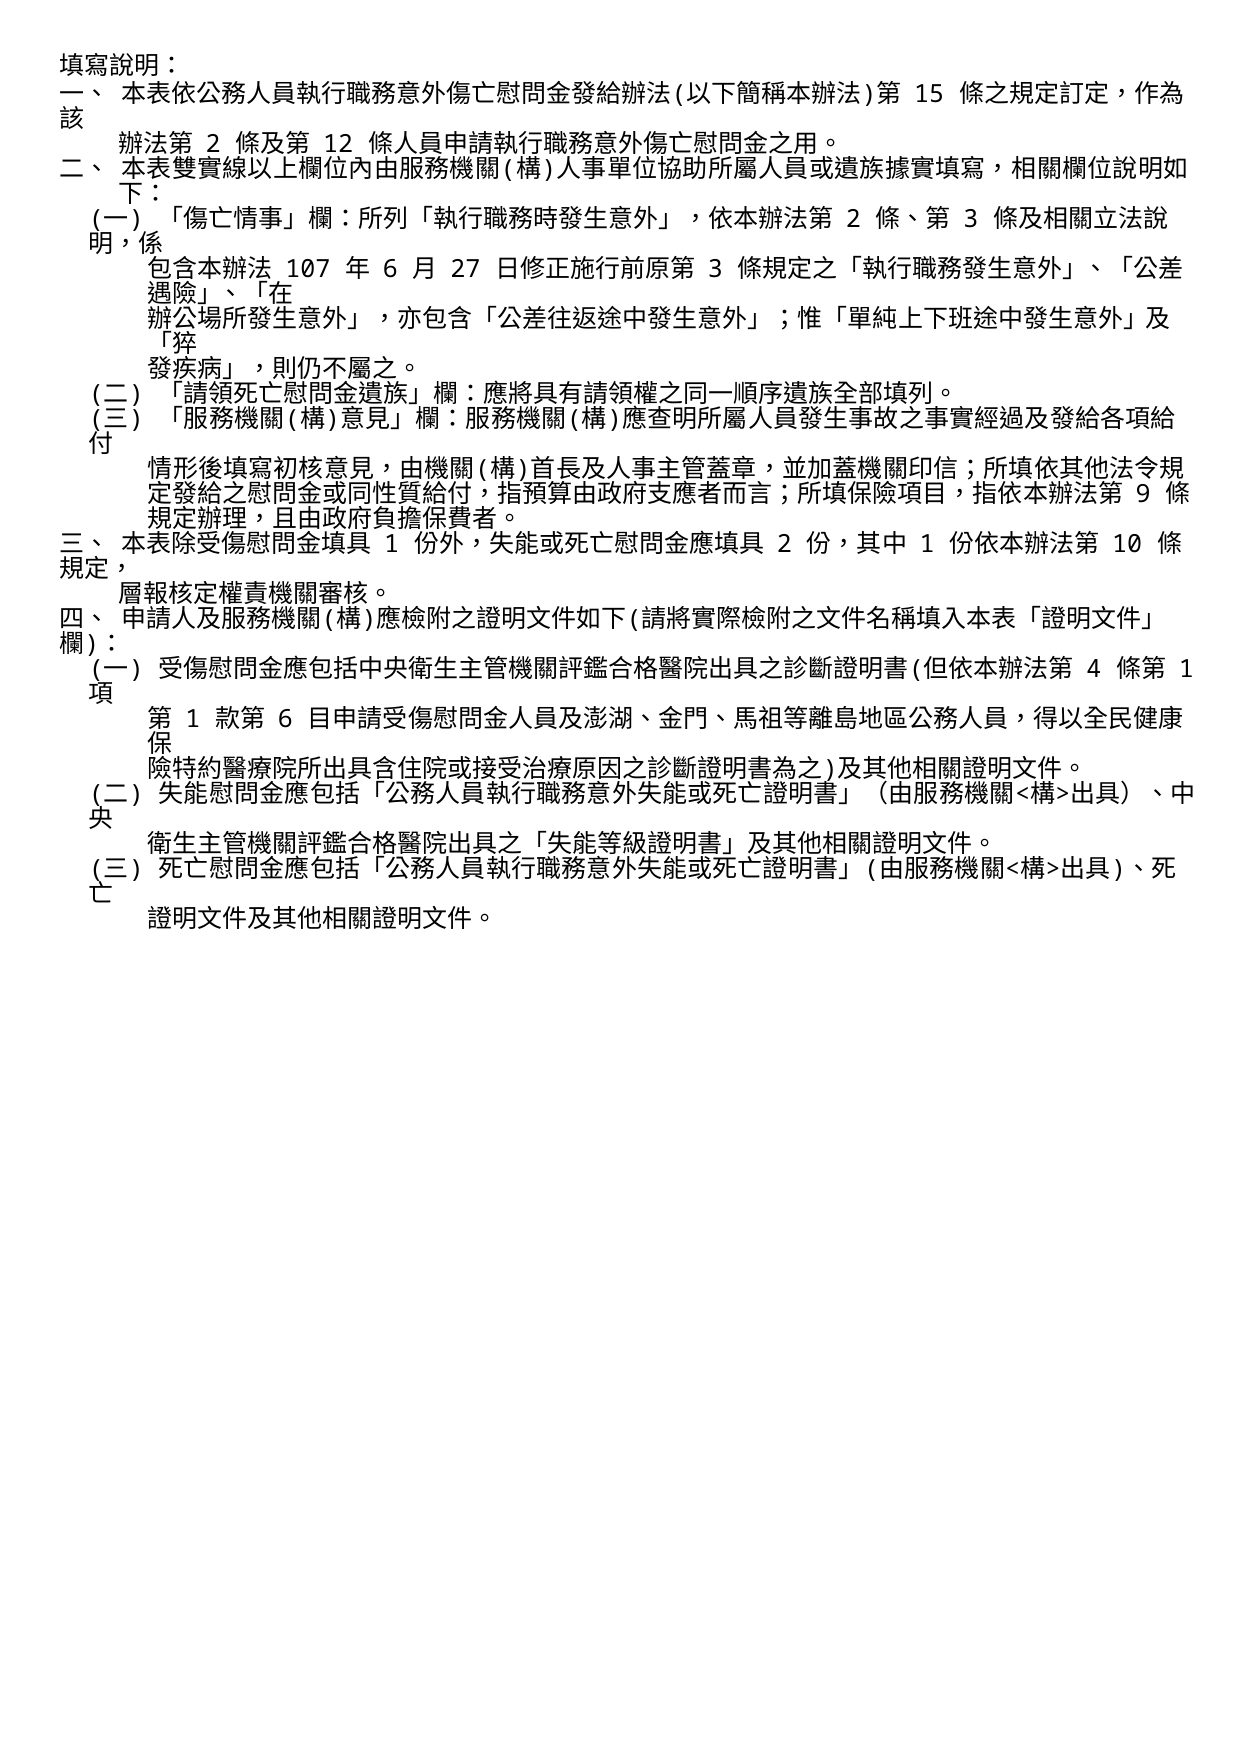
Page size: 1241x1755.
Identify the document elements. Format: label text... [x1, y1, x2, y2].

text 險特約醫療院所出具含住院或接受治療原因之診斷證明書為之)及其他相關證明文件。 [148, 757, 1199, 782]
text (一) 受傷慰問金應包括中央衛生主管機關評鑑合格醫院出具之診斷證明書(但依本辦法第 4 條第 1 項 [88, 657, 1199, 707]
text 填寫說明： [59, 46, 1199, 82]
text 發疾病」，則仍不屬之。 [148, 357, 1199, 382]
text 下： [118, 182, 1199, 207]
text 定發給之慰問金或同性質給付，指預算由政府支應者而言；所填保險項目，指依本辦法第 9 條 [148, 482, 1199, 507]
text 辦法第 2 條及第 12 條人員申請執行職務意外傷亡慰問金之用。 [118, 132, 1199, 157]
text (一) 「傷亡情事」欄：所列「執行職務時發生意外」，依本辦法第 2 條、第 3 條及相關立法說明，係 [88, 207, 1199, 257]
text (三) 死亡慰問金應包括「公務人員執行職務意外失能或死亡證明書」(由服務機關<構>出具)、死亡 [88, 857, 1199, 907]
text (三) 「服務機關(構)意見」欄：服務機關(構)應查明所屬人員發生事故之事實經過及發給各項給付 [88, 407, 1199, 457]
text 一、 本表依公務人員執行職務意外傷亡慰問金發給辦法(以下簡稱本辦法)第 15 條之規定訂定，作為該 [59, 82, 1199, 132]
text 層報核定權責機關審核。 [118, 582, 1199, 607]
text 辦公場所發生意外」，亦包含「公差往返途中發生意外」；惟「單純上下班途中發生意外」及「猝 [148, 307, 1199, 357]
text 三、 本表除受傷慰問金填具 1 份外，失能或死亡慰問金應填具 2 份，其中 1 份依本辦法第 10 條規定， [59, 532, 1199, 582]
text (二) 「請領死亡慰問金遺族」欄：應將具有請領權之同一順序遺族全部填列。 [88, 382, 1199, 407]
text 包含本辦法 107 年 6 月 27 日修正施行前原第 3 條規定之「執行職務發生意外」、「公差遇險」、「在 [148, 257, 1199, 307]
text 規定辦理，且由政府負擔保費者。 [148, 507, 1199, 532]
text 四、 申請人及服務機關(構)應檢附之證明文件如下(請將實際檢附之文件名稱填入本表「證明文件」欄)： [59, 607, 1199, 657]
text 二、 本表雙實線以上欄位內由服務機關(構)人事單位協助所屬人員或遺族據實填寫，相關欄位說明如 [59, 157, 1199, 182]
text 證明文件及其他相關證明文件。 [148, 907, 1199, 932]
text 情形後填寫初核意見，由機關(構)首長及人事主管蓋章，並加蓋機關印信；所填依其他法令規 [148, 457, 1199, 482]
text 衛生主管機關評鑑合格醫院出具之「失能等級證明書」及其他相關證明文件。 [148, 832, 1199, 857]
text 第 1 款第 6 目申請受傷慰問金人員及澎湖、金門、馬祖等離島地區公務人員，得以全民健康保 [148, 707, 1199, 757]
text (二) 失能慰問金應包括「公務人員執行職務意外失能或死亡證明書」（由服務機關<構>出具）、中央 [88, 782, 1199, 832]
